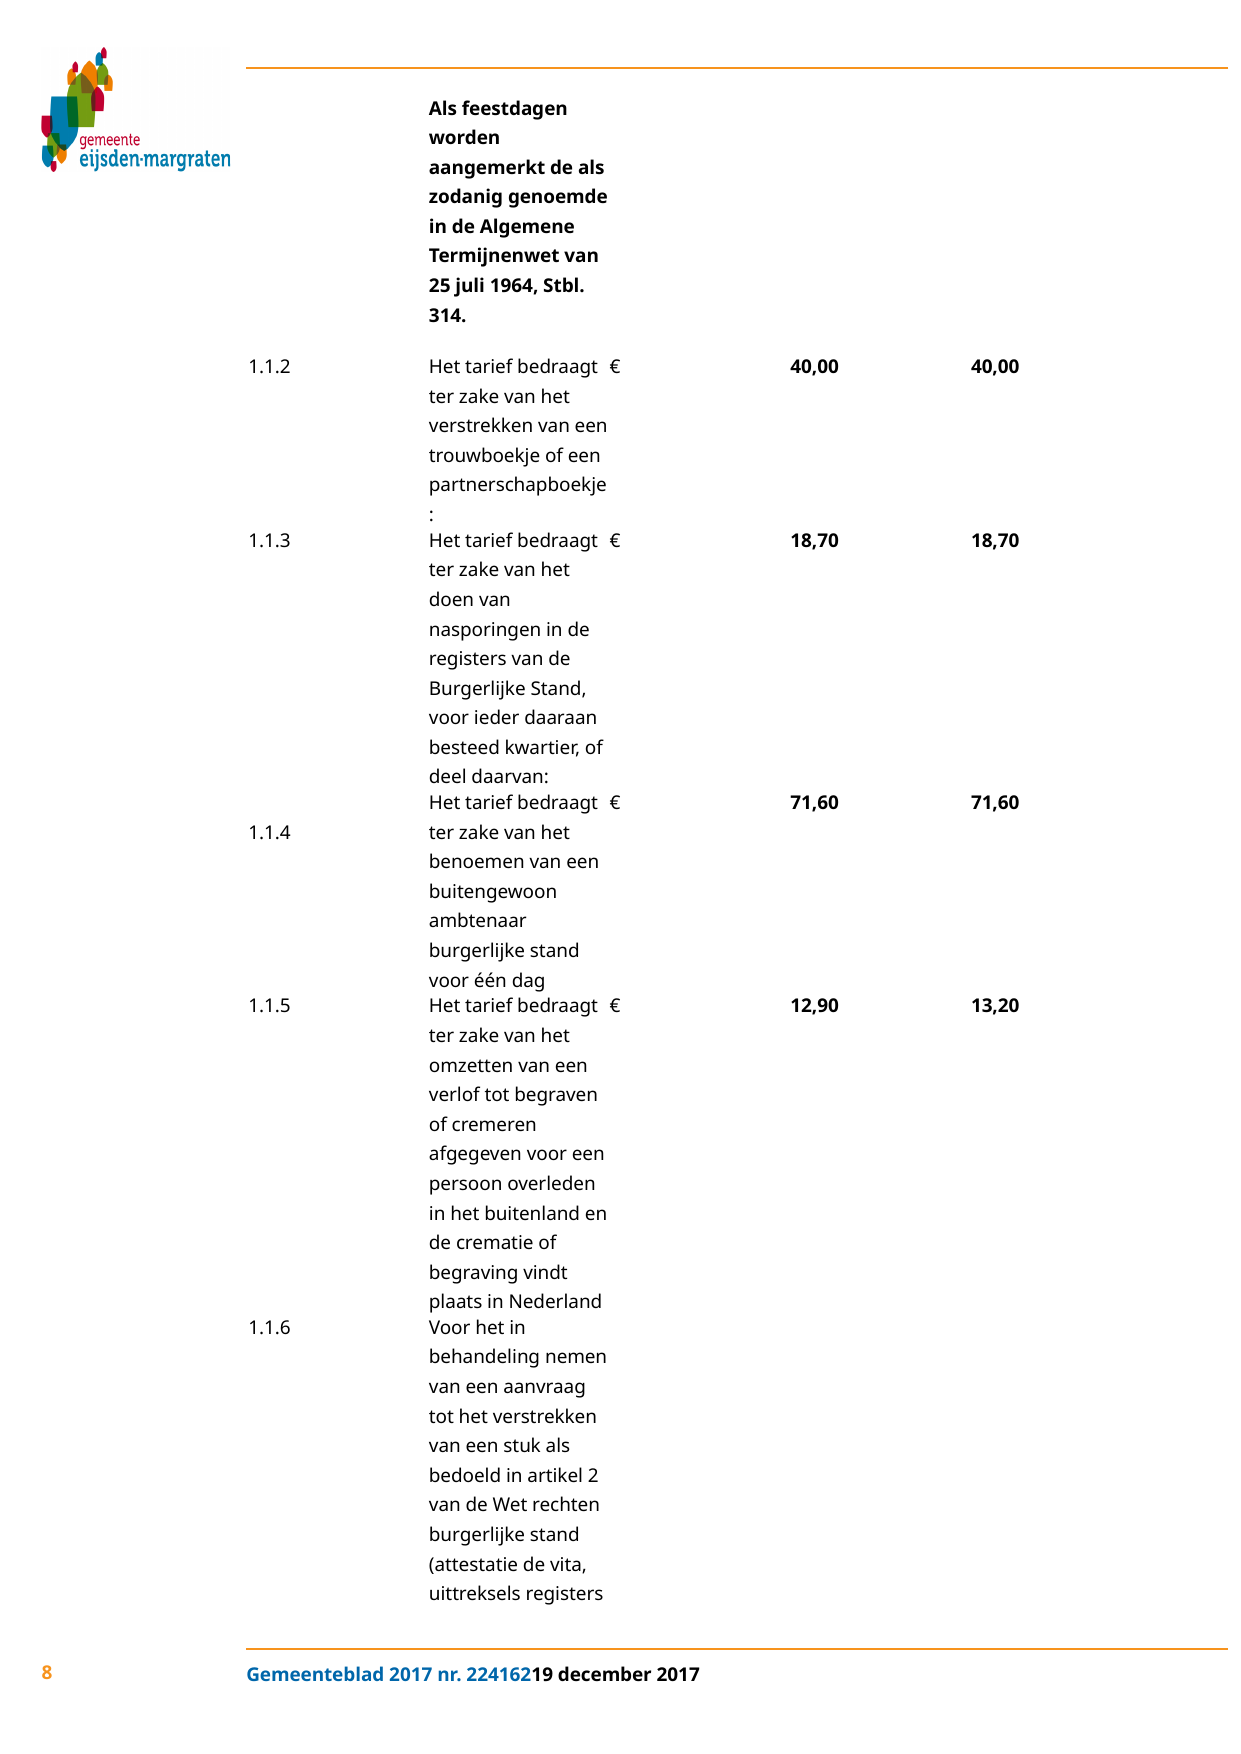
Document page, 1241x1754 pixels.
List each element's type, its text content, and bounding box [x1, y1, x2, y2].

table_cell Het tarief bedraagt ter zake van het verstrekken van een trouwboekje of een partnerschapboekje: [429, 353, 609, 527]
picture [41, 47, 231, 172]
table_cell [790, 328, 971, 353]
table_cell [609, 328, 790, 353]
table_cell 1.1.2 [248, 353, 429, 527]
table_cell 1.1.6 [248, 1314, 429, 1606]
table_cell 1.1.3 [248, 527, 429, 789]
table_cell 18,70 [971, 527, 1152, 789]
table_cell [971, 328, 1152, 353]
table_cell Het tarief bedraagt ter zake van het omzetten van een verlof tot begraven of cremeren afgegeven voor een persoon overleden in het buitenland en de crematie of begraving vindt plaats in Nederland [429, 993, 609, 1314]
table_cell [790, 95, 971, 328]
table_cell Als feestdagen worden aangemerkt de als zodanig genoemde in de Algemene Termijnenwet van 25 juli 1964, Stbl. 314. [429, 95, 609, 328]
table_cell 1.1.5 [248, 993, 429, 1314]
table_cell [429, 328, 609, 353]
table_cell [248, 328, 429, 353]
table_cell 40,00 [971, 353, 1152, 527]
table_cell 13,20 [971, 993, 1152, 1314]
table_cell [609, 1314, 790, 1606]
table_cell € [609, 353, 790, 527]
table_cell [609, 95, 790, 328]
table_cell Het tarief bedraagt ter zake van het benoemen van een buitengewoon ambtenaar burgerlijke stand voor één dag [429, 789, 609, 993]
table_cell [790, 1314, 971, 1606]
table_cell 40,00 [790, 353, 971, 527]
table_cell € [609, 789, 790, 993]
table_cell Het tarief bedraagt ter zake van het doen van nasporingen in de registers van de Burgerlijke Stand, voor ieder daaraan besteed kwartier, of deel daarvan: [429, 527, 609, 789]
table_cell € [609, 993, 790, 1314]
table_cell Voor het in behandeling nemen van een aanvraag tot het verstrekken van een stuk als bedoeld in artikel 2 van de Wet rechten burgerlijke stand (attestatie de vita, uittreksels registers [429, 1314, 609, 1606]
table_cell [248, 95, 429, 328]
table_cell 12,90 [790, 993, 971, 1314]
table_cell € [609, 527, 790, 789]
table_cell 71,60 [790, 789, 971, 993]
table_cell 1.1.4 [248, 789, 429, 993]
table_cell [971, 95, 1152, 328]
table_cell 18,70 [790, 527, 971, 789]
table_cell [971, 1314, 1152, 1606]
table_cell 71,60 [971, 789, 1152, 993]
